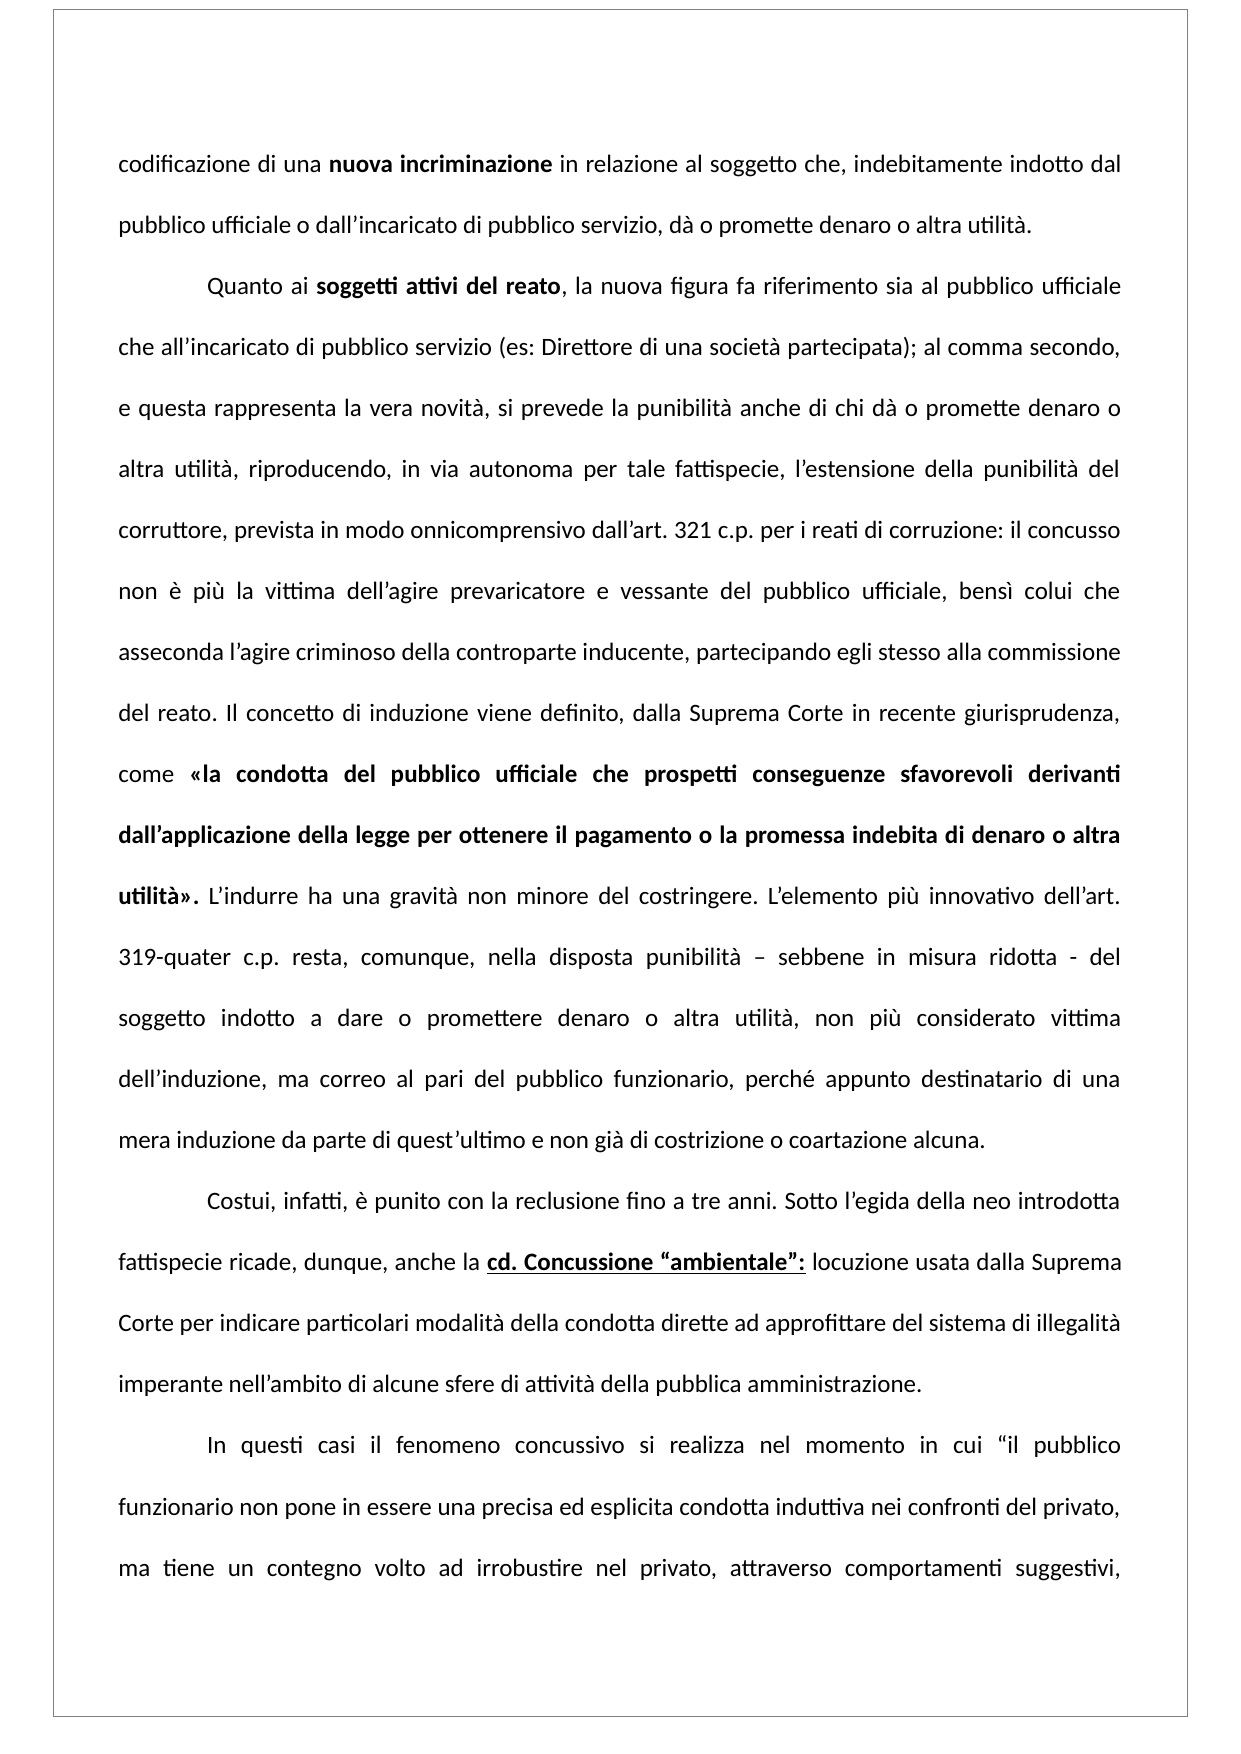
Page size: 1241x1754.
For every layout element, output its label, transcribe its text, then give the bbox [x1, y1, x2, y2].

text Costui, infatti, è punito con la reclusione fino a tre anni. Sotto l’egida della neo introdotta fattispecie ricade, dunque, anche la cd. Concussione “ambientale”: locuzione usata dalla Suprema Corte per indicare particolari modalità della condotta dirette ad approfittare del sistema di illegalità imperante nell’ambito di alcune sfere di attività della pubblica amministrazione. [118, 1185, 1122, 1399]
text In questi casi il fenomeno concussivo si realizza nel momento in cui “il pubblico funzionario non pone in essere una precisa ed esplicita condotta induttiva nei confronti del privato, ma tiene un contegno volto ad irrobustire nel privato, attraverso comportamenti suggestivi, [118, 1429, 1122, 1582]
text codificazione di una nuova incriminazione in relazione al soggetto che, indebitamente indotto dal pubblico ufficiale o dall’incaricato di pubblico servizio, dà o promette denaro o altra utilità. [118, 148, 1122, 239]
text Quanto ai soggetti attivi del reato, la nuova figura fa riferimento sia al pubblico ufficiale che all’incaricato di pubblico servizio (es: Direttore di una società partecipata); al comma secondo, e questa rappresenta la vera novità, si prevede la punibilità anche di chi dà o promette denaro o altra utilità, riproducendo, in via autonoma per tale fattispecie, l’estensione della punibilità del corruttore, prevista in modo onnicomprensivo dall’art. 321 c.p. per i reati di corruzione: il concusso non è più la vittima dell’agire prevaricatore e vessante del pubblico ufficiale, bensì colui che asseconda l’agire criminoso della controparte inducente, partecipando egli stesso alla commissione del reato. Il concetto di induzione viene definito, dalla Suprema Corte in recente giurisprudenza, come «la condotta del pubblico ufficiale che prospetti conseguenze sfavorevoli derivanti dall’applicazione della legge per ottenere il pagamento o la promessa indebita di denaro o altra utilità». L’indurre ha una gravità non minore del costringere. L’elemento più innovativo dell’art. 319-quater c.p. resta, comunque, nella disposta punibilità – sebbene in misura ridotta - del soggetto indotto a dare o promettere denaro o altra utilità, non più considerato vittima dell’induzione, ma correo al pari del pubblico funzionario, perché appunto destinatario di una mera induzione da parte di quest’ultimo e non già di costrizione o coartazione alcuna. [118, 270, 1122, 1155]
